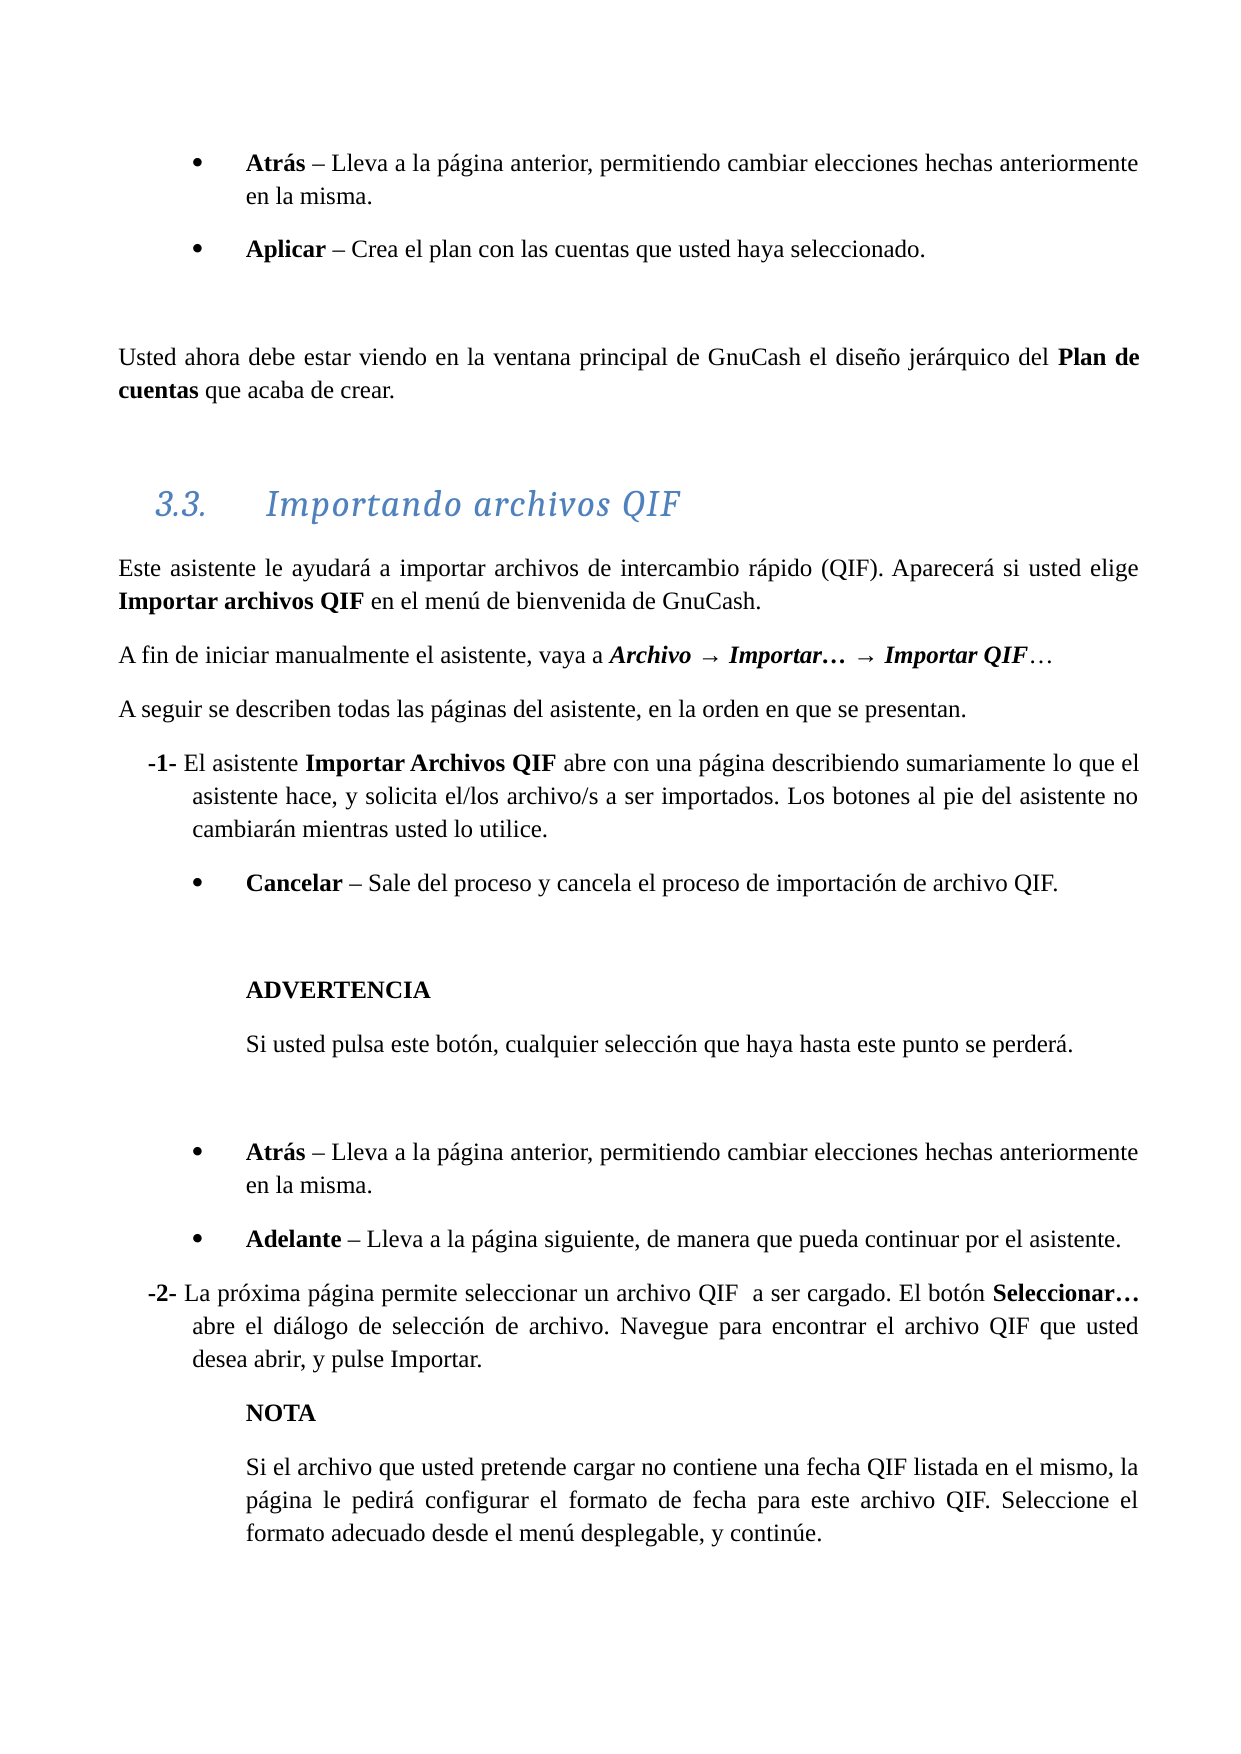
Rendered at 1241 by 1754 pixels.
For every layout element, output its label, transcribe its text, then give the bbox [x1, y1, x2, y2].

list Adelante – Lleva a la página siguiente, de manera que pueda continuar por el asistente. [193, 1224, 1140, 1253]
list Si el archivo que usted pretende cargar no contiene una fecha QIF listada en el mismo, la página le pedirá configurar el formato de fecha para este archivo QIF. Seleccione el formato adecuado desde el menú desplegable, y continúe. [246, 1452, 1140, 1546]
text A fin de iniciar manualmente el asistente, vaya a Archivo → Importar… → Importar QIF… [118, 640, 1140, 669]
list NOTA [246, 1398, 1140, 1427]
list Si usted pulsa este botón, cualquier selección que haya hasta este punto se perderá. [246, 1029, 1140, 1058]
text Usted ahora debe estar viendo en la ventana principal de GnuCash el diseño jerárquico del Plan de cuentas que acaba de crear. [118, 342, 1140, 404]
list Atrás – Lleva a la página anterior, permitiendo cambiar elecciones hechas anteriormente en la misma. [193, 1137, 1140, 1199]
list -1- El asistente Importar Archivos QIF abre con una página describiendo sumariamente lo que el asistente hace, y solicita el/los archivo/s a ser importados. Los botones al pie del asistente no cambiarán mientras usted lo utilice. [148, 748, 1140, 843]
list ADVERTENCIA [246, 976, 1140, 1004]
list Cancelar – Sale del proceso y cancela el proceso de importación de archivo QIF. [193, 868, 1140, 897]
text -2- La próxima página permite seleccionar un archivo QIF a ser cargado. El botón Seleccionar… abre el diálogo de selección de archivo. Navegue para encontrar el archivo QIF que usted desea abrir, y pulse Importar. [148, 1278, 1140, 1373]
list Aplicar – Crea el plan con las cuentas que usted haya seleccionado. [193, 234, 1140, 263]
text Este asistente le ayudará a importar archivos de intercambio rápido (QIF). Aparecerá si usted elige Importar archivos QIF en el menú de bienvenida de GnuCash. [118, 553, 1140, 615]
text A seguir se describen todas las páginas del asistente, en la orden en que se presentan. [118, 694, 1140, 723]
subtitle Importando archivos QIF [156, 483, 1140, 526]
list Atrás – Lleva a la página anterior, permitiendo cambiar elecciones hechas anteriormente en la misma. [193, 148, 1140, 209]
